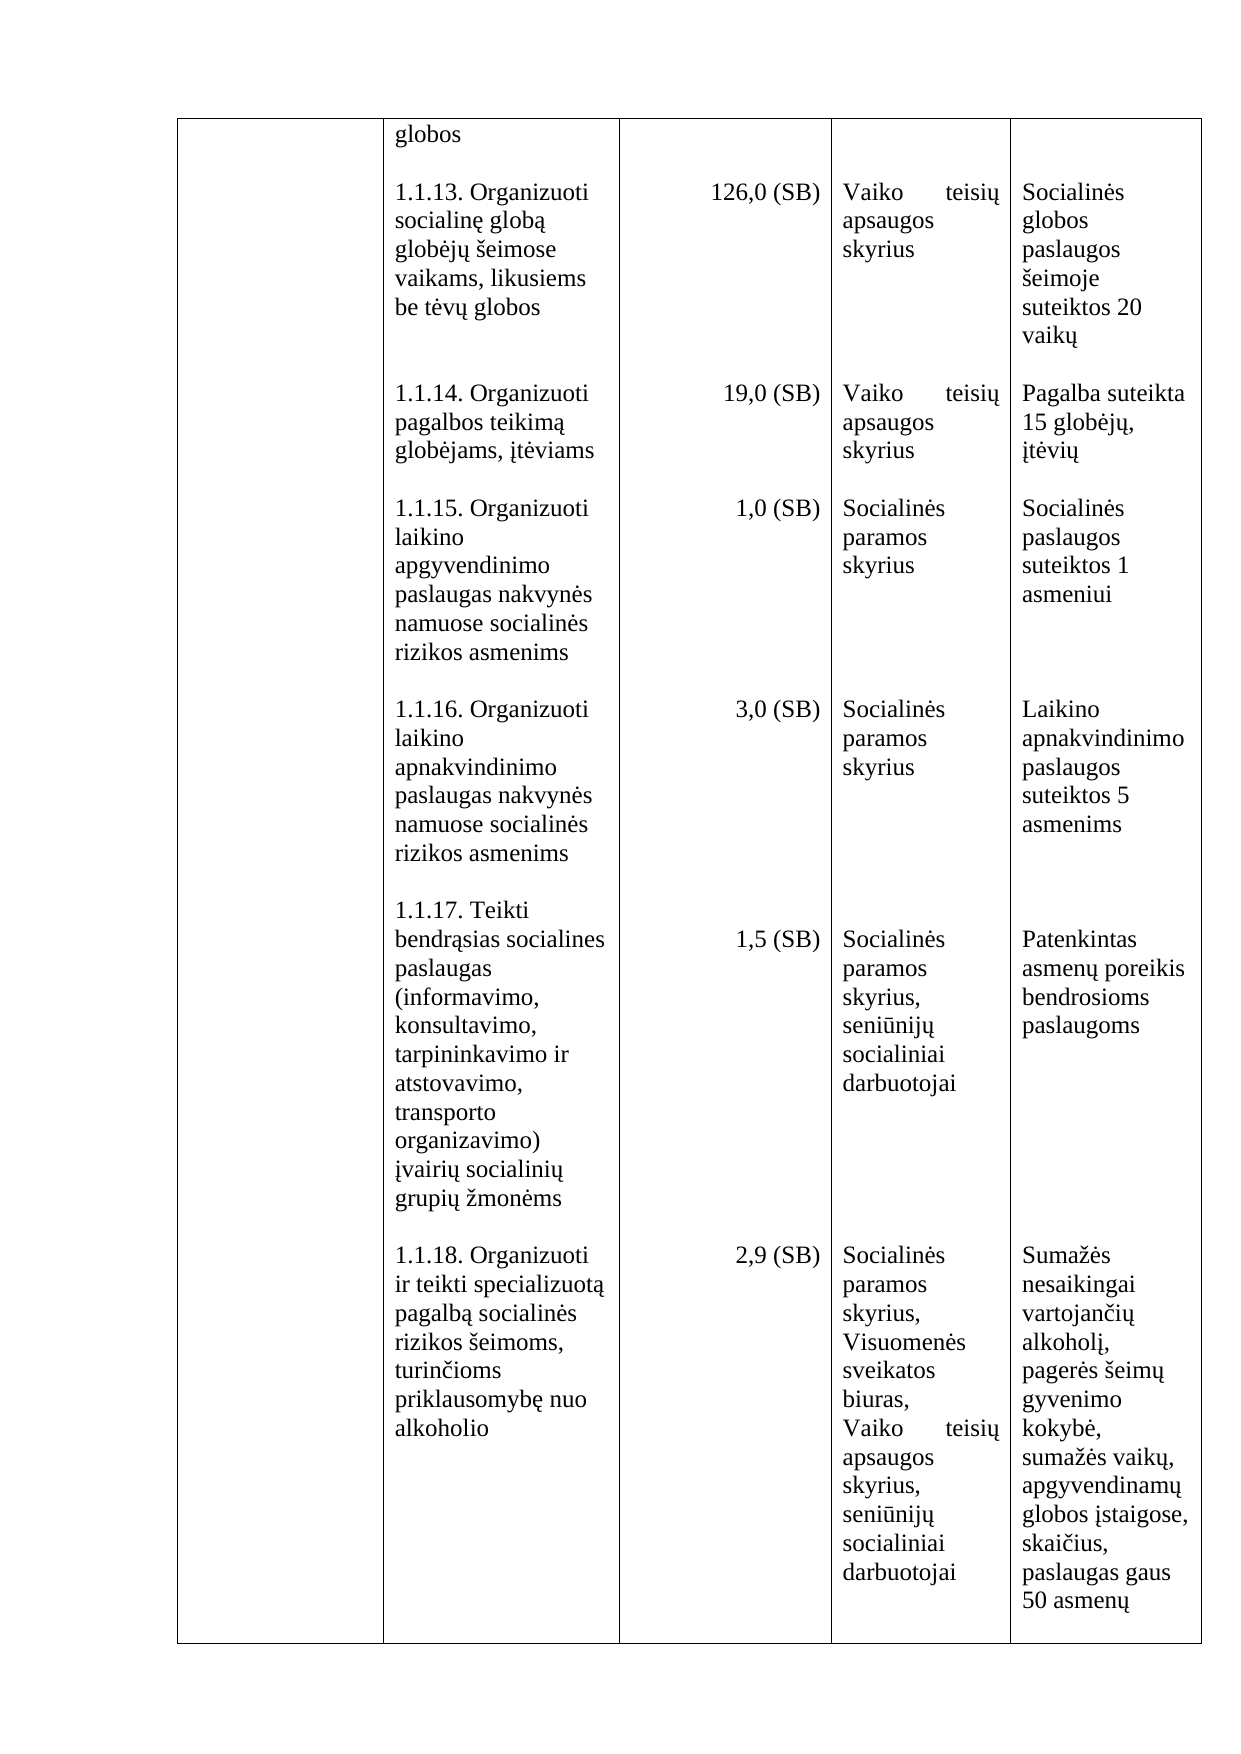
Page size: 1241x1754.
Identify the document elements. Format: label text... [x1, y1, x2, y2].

table_cell [178, 119, 383, 1643]
table_cell Socialinės globos paslaugos šeimoje suteiktos 20 vaikų Pagalba suteikta 15 globėjų, įtėvių Socialinės paslaugos suteiktos 1 asmeniui Laikino apnakvindinimo paslaugos suteiktos 5 asmenims Patenkintas asmenų poreikis bendrosioms paslaugoms Sumažės nesaikingai vartojančių alkoholį, pagerės šeimų gyvenimo kokybė, sumažės vaikų, apgyvendinamų globos įstaigose, skaičius, paslaugas gaus 50 asmenų [1011, 119, 1201, 1643]
table_cell 126,0 (SB) 19,0 (SB) 1,0 (SB) 3,0 (SB) 1,5 (SB) 2,9 (SB) [620, 119, 831, 1643]
table_cell globos 1.1.13. Organizuoti socialinę globą globėjų šeimose vaikams, likusiems be tėvų globos 1.1.14. Organizuoti pagalbos teikimą globėjams, įtėviams 1.1.15. Organizuoti laikino apgyvendinimo paslaugas nakvynės namuose socialinės rizikos asmenims 1.1.16. Organizuoti laikino apnakvindinimo paslaugas nakvynės namuose socialinės rizikos asmenims 1.1.17. Teikti bendrąsias socialines paslaugas (informavimo, konsultavimo, tarpininkavimo ir atstovavimo, transporto organizavimo) įvairių socialinių grupių žmonėms 1.1.18. Organizuoti ir teikti specializuotą pagalbą socialinės rizikos šeimoms, turinčioms priklausomybę nuo alkoholio [384, 119, 619, 1643]
table_cell Vaiko teisių apsaugos skyrius Vaiko teisių apsaugos skyrius Socialinės paramos skyrius Socialinės paramos skyrius Socialinės paramos skyrius, seniūnijų socialiniai darbuotojai Socialinės paramos skyrius, Visuomenės sveikatos biuras, Vaiko teisių apsaugos skyrius, seniūnijų socialiniai darbuotojai [832, 119, 1010, 1643]
